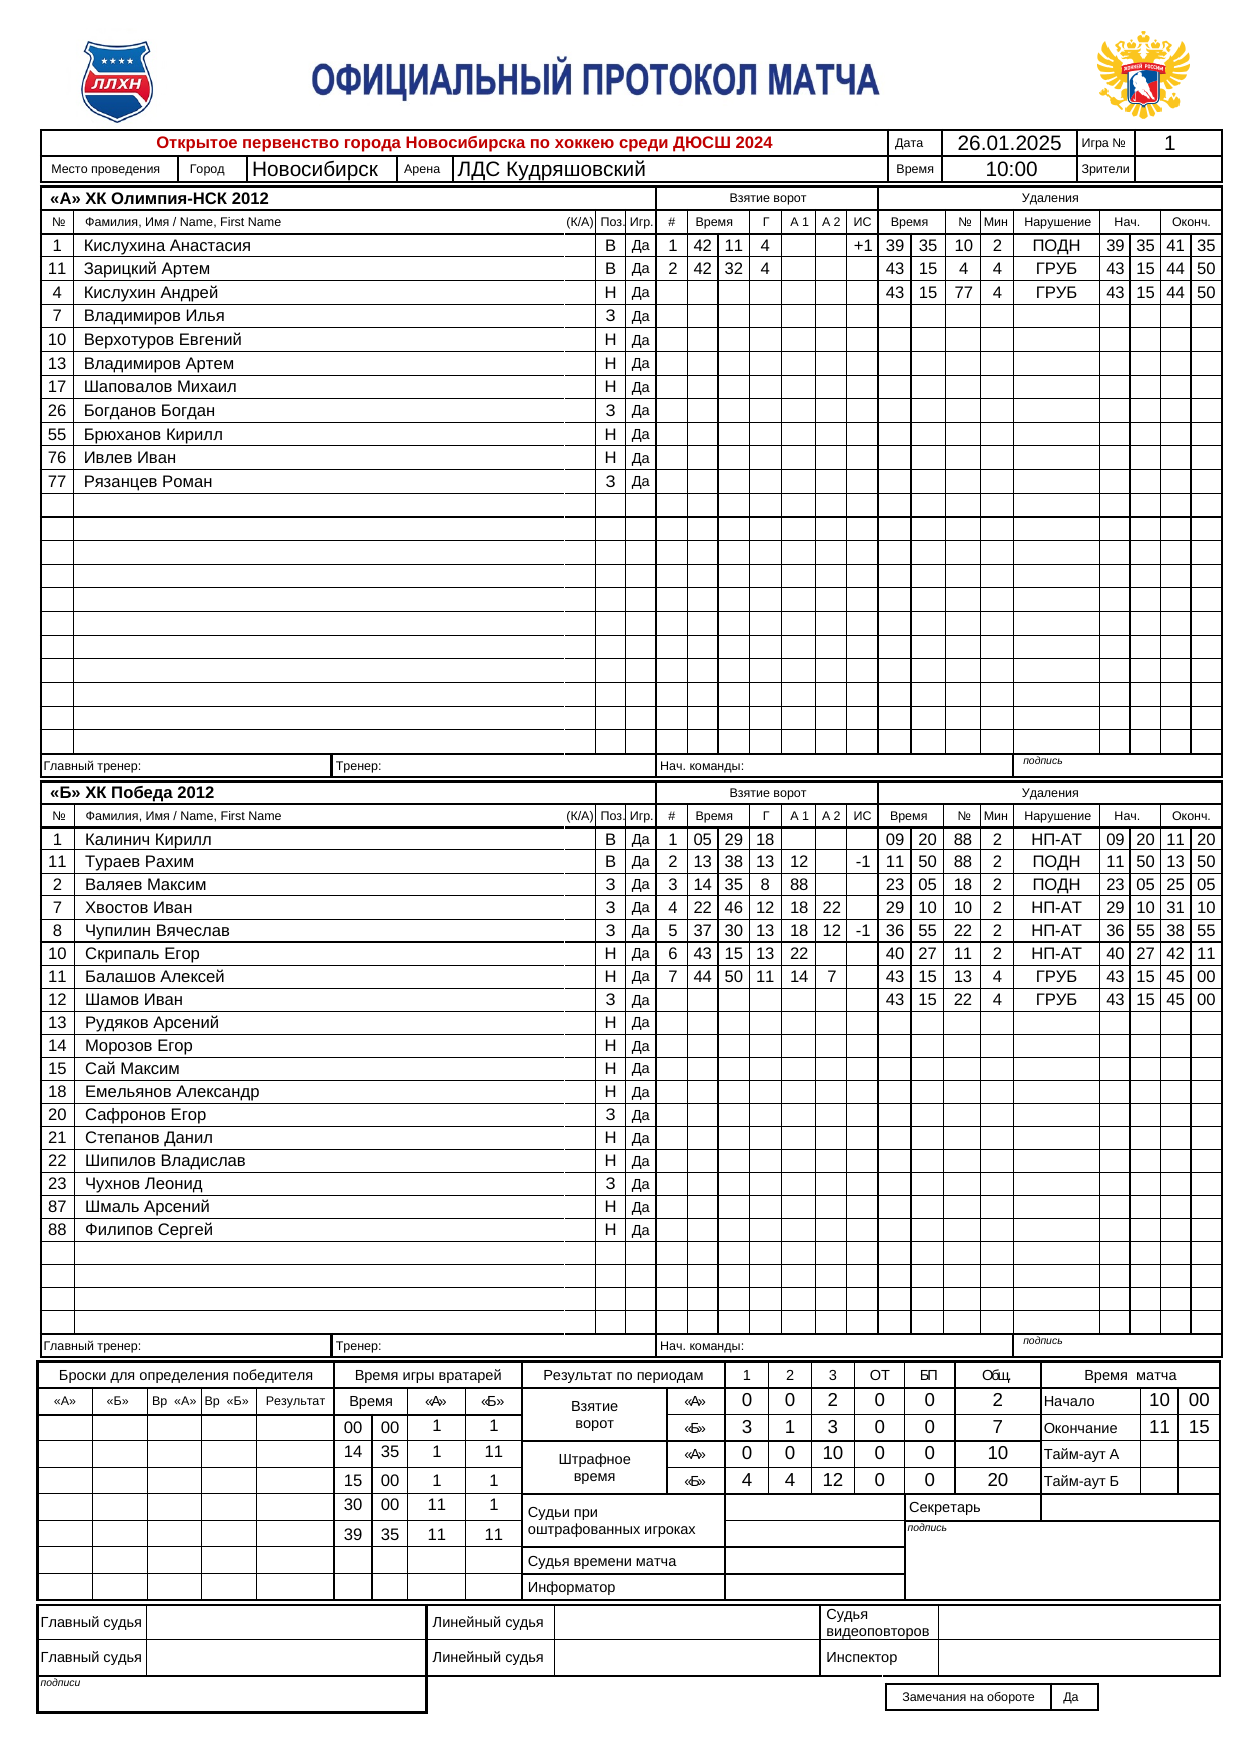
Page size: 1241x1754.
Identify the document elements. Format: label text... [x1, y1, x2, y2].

table_cell Степанов Данил [75, 1127, 564, 1149]
table_cell [944, 1242, 980, 1264]
table_cell 35 [373, 1441, 407, 1467]
table_cell [719, 1196, 749, 1218]
table_cell [1131, 659, 1160, 682]
table_cell № [42, 211, 73, 233]
table_cell 4 [42, 281, 73, 303]
table_cell [74, 518, 564, 540]
table_cell [912, 659, 945, 682]
table_cell [688, 588, 717, 611]
table_cell ПОДН [1014, 235, 1099, 256]
table_cell [782, 1311, 815, 1333]
table_cell 1 [769, 1415, 811, 1440]
table_cell Калинич Кирилл [75, 829, 564, 849]
table_cell [782, 707, 815, 729]
table_cell [42, 565, 73, 587]
table_cell [879, 1288, 910, 1310]
table_cell [657, 1081, 687, 1103]
table_cell Поз. [596, 805, 625, 826]
picture [5, 28, 1197, 129]
table_cell 15 [335, 1468, 371, 1493]
table_cell [816, 423, 846, 445]
table_cell 37 [688, 920, 717, 941]
table_cell [847, 399, 877, 422]
table_cell 8 [750, 874, 781, 895]
table_cell [565, 1196, 595, 1218]
table_cell 0 [855, 1442, 904, 1467]
table_cell [1161, 1081, 1190, 1103]
table_cell 2 [981, 829, 1013, 849]
table_cell [1161, 399, 1190, 422]
table_cell З [596, 1173, 625, 1195]
table_cell [626, 707, 655, 729]
table_cell [816, 1127, 846, 1149]
table_cell [879, 588, 910, 611]
table_cell [816, 565, 846, 587]
table_cell 22 [42, 1150, 74, 1172]
table_cell [750, 730, 781, 753]
table_cell Нач. [1100, 211, 1160, 233]
table_cell 36 [1100, 920, 1129, 941]
table_cell 2 [981, 943, 1013, 964]
table_cell [42, 1242, 74, 1264]
table_cell 11 [879, 850, 910, 872]
table_cell [1014, 305, 1099, 327]
table_cell Тураев Рахим [75, 850, 564, 872]
table_cell [816, 1104, 846, 1126]
table_cell Филипов Сергей [75, 1219, 564, 1241]
table_cell Г [750, 211, 781, 233]
table_cell [565, 281, 595, 303]
table_cell [782, 1150, 815, 1172]
table_cell ПОДН [1014, 850, 1099, 872]
table_cell [42, 707, 73, 729]
table_cell [257, 1441, 333, 1467]
table_cell «А» [39, 1389, 92, 1413]
table_cell [147, 1640, 425, 1675]
table_cell Г [750, 805, 781, 826]
table_cell [596, 541, 625, 564]
table_cell [1014, 683, 1099, 706]
table_cell 7 [956, 1415, 1040, 1440]
table_cell [879, 494, 910, 516]
table_cell В [596, 257, 625, 280]
table_cell [719, 989, 749, 1011]
table_cell [148, 1416, 201, 1440]
table_cell [912, 1196, 943, 1218]
table_cell Брюханов Кирилл [74, 423, 564, 445]
table_cell [565, 989, 595, 1011]
table_cell [596, 659, 625, 682]
table_cell [816, 850, 846, 872]
table_cell ЛДС Кудряшовский [454, 157, 887, 181]
table_cell [719, 494, 749, 516]
table_cell [719, 376, 749, 398]
table_cell Игр. [626, 805, 655, 826]
table_cell [1131, 1035, 1160, 1057]
table_cell # [657, 805, 687, 826]
table_cell 1 [408, 1468, 465, 1493]
table_cell Штрафное время [523, 1442, 666, 1493]
table_cell [1014, 1219, 1099, 1241]
table_cell [1131, 1242, 1160, 1264]
table_cell [847, 281, 877, 303]
table_cell 43 [1100, 281, 1129, 303]
table_cell [565, 1058, 595, 1079]
table_cell 12 [816, 920, 846, 941]
table_cell [912, 1173, 943, 1195]
table_cell [879, 446, 910, 469]
table_cell Нарушение [1014, 211, 1099, 233]
table_cell [782, 565, 815, 587]
table_cell [75, 1242, 564, 1264]
table_cell [750, 518, 781, 540]
table_cell [782, 1196, 815, 1218]
table_cell [816, 989, 846, 1011]
table_cell 1 [466, 1416, 521, 1440]
table_cell 15 [1179, 1415, 1219, 1440]
table_cell 11 [42, 257, 73, 280]
table_cell [981, 470, 1013, 493]
table_cell Время [879, 805, 943, 826]
table_cell [726, 1548, 904, 1573]
table_cell [657, 423, 687, 445]
table_cell [981, 328, 1013, 351]
table_cell 50 [912, 850, 943, 872]
table_cell [565, 1035, 595, 1057]
table_cell [1100, 1311, 1129, 1333]
table_cell 11 [42, 966, 74, 987]
table_cell [688, 1150, 717, 1172]
table_cell [202, 1494, 256, 1520]
table_cell [912, 1288, 943, 1310]
table_cell Вр «Б» [202, 1389, 256, 1413]
table_cell [74, 730, 564, 753]
table_header Дата [889, 131, 941, 155]
table_cell [1161, 541, 1190, 564]
table_cell 43 [879, 989, 910, 1011]
table_cell [912, 683, 945, 706]
table_cell 2 [981, 874, 1013, 895]
table_cell Главный судья [39, 1640, 146, 1675]
table_cell [657, 376, 687, 398]
table_cell [657, 541, 687, 564]
table_cell Н [596, 1058, 625, 1079]
table_cell [750, 1265, 781, 1287]
table_cell [946, 541, 980, 564]
table_cell Да [626, 1081, 655, 1103]
table_cell [750, 328, 781, 351]
table_cell [981, 565, 1013, 587]
table_cell [847, 565, 877, 587]
table_cell 88 [944, 850, 980, 872]
table_cell Главный тренер: [42, 1335, 330, 1356]
table_cell Да [626, 1127, 655, 1149]
table_cell Шаповалов Михаил [74, 376, 564, 398]
table_cell [981, 1242, 1013, 1264]
table_cell [1192, 1173, 1221, 1195]
table_cell [1192, 541, 1221, 564]
table_cell 05 [912, 874, 943, 895]
table_cell [1014, 541, 1099, 564]
table_cell В [596, 850, 625, 872]
table_cell [1014, 1081, 1099, 1103]
table_cell [1131, 494, 1160, 516]
table_cell Сафронов Егор [75, 1104, 564, 1126]
table_cell [847, 588, 877, 611]
table_cell 27 [1131, 943, 1160, 964]
table_cell [847, 352, 877, 374]
table_cell Мин [981, 805, 1013, 826]
table_cell [626, 1311, 655, 1333]
table_cell 11 [750, 966, 781, 987]
table_cell 11 [408, 1494, 465, 1520]
table_cell ИС [847, 211, 877, 233]
table_cell [981, 541, 1013, 564]
table_cell [596, 565, 625, 587]
table_cell [719, 1242, 749, 1264]
table_cell 15 [912, 257, 945, 280]
table_cell [750, 588, 781, 611]
table_cell [750, 612, 781, 634]
table_cell 11 [466, 1441, 521, 1467]
table_cell [847, 989, 877, 1011]
table_cell [565, 588, 595, 611]
table_cell Линейный судья [428, 1606, 554, 1639]
table_cell 21 [42, 1127, 74, 1149]
table_cell [847, 518, 877, 540]
table_cell [42, 730, 73, 753]
table_cell [750, 1288, 781, 1310]
table_cell 11 [466, 1547, 521, 1573]
table_cell [912, 376, 945, 398]
table_cell 18 [42, 1081, 74, 1103]
table_cell [782, 518, 815, 540]
table_cell [1131, 683, 1160, 706]
table_cell [657, 328, 687, 351]
table_cell 0 [905, 1415, 954, 1440]
table_cell [981, 1058, 1013, 1079]
table_cell 20 [912, 829, 943, 849]
table_cell 22 [944, 920, 980, 941]
table_cell [1136, 157, 1221, 181]
table_cell [782, 541, 815, 564]
table_cell Зарицкий Артем [74, 257, 564, 280]
table_cell [946, 636, 980, 658]
table_cell [912, 565, 945, 587]
table_cell 39 [879, 235, 910, 256]
table_cell [912, 423, 945, 445]
table_cell [1161, 636, 1190, 658]
table_cell [1192, 588, 1221, 611]
table_cell [1100, 1219, 1129, 1241]
table_cell Судья времени матча [523, 1548, 724, 1573]
table_cell [719, 1150, 749, 1172]
table_cell 0 [769, 1389, 811, 1413]
table_header Время матча [1042, 1363, 1219, 1387]
table_cell [42, 1265, 74, 1287]
table_cell [847, 1035, 877, 1057]
table_cell НП-АТ [1014, 920, 1099, 941]
table_cell [1131, 588, 1160, 611]
table_cell Рязанцев Роман [74, 470, 564, 493]
table_cell [879, 352, 910, 374]
table_cell [1100, 1104, 1129, 1126]
table_cell Да [626, 305, 655, 327]
table_cell [847, 1127, 877, 1149]
table_cell [1014, 1311, 1099, 1333]
table_cell 1 [42, 235, 73, 256]
table_cell [981, 446, 1013, 469]
table_cell 10 [42, 943, 74, 964]
table_cell [1042, 1495, 1219, 1520]
table_cell [750, 494, 781, 516]
table_header Да [1052, 1685, 1097, 1709]
table_cell Скрипаль Егор [75, 943, 564, 964]
table_cell [1141, 1441, 1177, 1467]
table_cell [1014, 446, 1099, 469]
table_cell 00 [373, 1547, 407, 1573]
table_cell [688, 1242, 717, 1264]
table_cell [719, 1311, 749, 1333]
table_cell [657, 612, 687, 634]
table_cell [847, 1311, 877, 1333]
table_cell 55 [1131, 920, 1160, 941]
table_cell [1014, 1173, 1099, 1195]
table_cell 15 [912, 989, 943, 1011]
table_cell [688, 281, 717, 303]
table_cell 1 [408, 1441, 465, 1467]
table_cell [1141, 1468, 1177, 1493]
table_cell [847, 683, 877, 706]
table_cell Игр. [626, 211, 655, 233]
table_cell З [596, 896, 625, 918]
table_cell 2 [981, 920, 1013, 941]
table_cell [688, 328, 717, 351]
table_cell ГРУБ [1014, 966, 1099, 987]
table_cell [42, 612, 73, 634]
table_cell 10:00 [943, 157, 1076, 181]
table_cell [879, 1173, 910, 1195]
table_cell [1131, 1288, 1160, 1310]
table_cell [912, 1219, 943, 1241]
table_cell 43 [879, 281, 910, 303]
table_cell [565, 1311, 595, 1333]
table_cell [1131, 399, 1160, 422]
table_cell [816, 541, 846, 564]
table_cell [847, 328, 877, 351]
table_cell [688, 659, 717, 682]
table_cell [750, 989, 781, 1011]
table_cell [565, 423, 595, 445]
table_cell [719, 1219, 749, 1241]
table_cell [981, 1265, 1013, 1287]
table_cell [782, 376, 815, 398]
table_cell Чупилин Вячеслав [75, 920, 564, 941]
table_cell [847, 659, 877, 682]
table_cell [565, 1173, 595, 1195]
table_cell 10 [1192, 896, 1221, 918]
table_cell [782, 1127, 815, 1149]
table_cell 12 [42, 989, 74, 1011]
table_cell 1 [657, 829, 687, 849]
table_cell [981, 1219, 1013, 1241]
table_cell 15 [912, 281, 945, 303]
table_cell [719, 352, 749, 374]
table_cell [879, 1012, 910, 1033]
table_cell [657, 1242, 687, 1264]
table_cell [1131, 328, 1160, 351]
table_cell НП-АТ [1014, 896, 1099, 918]
table_cell 35 [373, 1521, 407, 1546]
table_cell [847, 636, 877, 658]
table_cell [946, 565, 980, 587]
table_cell ПОДН [1014, 874, 1099, 895]
table_cell [719, 305, 749, 327]
table_cell [981, 423, 1013, 445]
table_cell [816, 1058, 846, 1079]
table_cell [1131, 1150, 1160, 1172]
table_cell 38 [1161, 920, 1190, 941]
table_cell [816, 829, 846, 849]
table_cell [565, 896, 595, 918]
table_cell [944, 1196, 980, 1218]
table_cell [750, 1012, 781, 1033]
table_cell [1131, 1012, 1160, 1033]
table_cell [782, 636, 815, 658]
table_cell [782, 1173, 815, 1195]
table_cell [688, 1173, 717, 1195]
table_cell [750, 1219, 781, 1241]
table_cell [847, 1150, 877, 1172]
table_cell 29 [719, 829, 749, 849]
table_cell [981, 1127, 1013, 1149]
table_cell Секретарь [906, 1495, 1040, 1520]
table_cell [750, 1196, 781, 1218]
table_cell [816, 1242, 846, 1264]
table_cell [1161, 1058, 1190, 1079]
table_cell 11 [408, 1521, 465, 1546]
table_cell 15 [42, 1058, 74, 1079]
table_cell 13 [688, 850, 717, 872]
table_cell № [944, 805, 980, 826]
table_cell 2 [42, 874, 74, 895]
table_cell [847, 423, 877, 445]
table_cell [1014, 1242, 1099, 1264]
table_cell [1100, 1196, 1129, 1218]
table_cell [74, 588, 564, 611]
table_cell [1192, 1288, 1221, 1310]
table_cell Валяев Максим [75, 874, 564, 895]
table_cell 11 [408, 1547, 465, 1573]
table_cell Да [626, 399, 655, 422]
table_cell 3 [812, 1415, 854, 1440]
table_cell В [596, 829, 625, 849]
table_cell [75, 1311, 564, 1333]
table_cell 43 [1100, 966, 1129, 987]
table_cell [42, 1288, 74, 1310]
table_cell [1192, 659, 1221, 682]
table_cell [1161, 1012, 1190, 1033]
table_cell [1192, 1196, 1221, 1218]
table_cell Н [596, 1081, 625, 1103]
table_header Результат по периодам [523, 1363, 724, 1387]
table_cell (К/А) [565, 211, 595, 233]
table_cell [1192, 565, 1221, 587]
table_cell [688, 541, 717, 564]
table_cell [1014, 1288, 1099, 1310]
table_cell [626, 1242, 655, 1264]
table_cell [946, 730, 980, 753]
table_cell [946, 707, 980, 729]
table_cell [946, 376, 980, 398]
table_cell [596, 636, 625, 658]
table_cell 2 [981, 850, 1013, 872]
table_cell [719, 588, 749, 611]
table_cell [879, 541, 910, 564]
table_cell № [946, 211, 980, 233]
table_cell [1192, 730, 1221, 753]
table_cell [565, 636, 595, 658]
table_cell 05 [688, 829, 717, 849]
table_cell [782, 989, 815, 1011]
table_header 3 [812, 1363, 854, 1387]
table_cell [879, 470, 910, 493]
table_cell [657, 636, 687, 658]
table_cell [847, 730, 877, 753]
table_cell [626, 730, 655, 753]
table_cell 00 [373, 1494, 407, 1520]
table_cell [565, 1219, 595, 1241]
table_cell 10 [1141, 1389, 1177, 1413]
table_cell 15 [912, 966, 943, 987]
table_cell [688, 1035, 717, 1057]
table_cell [565, 446, 595, 469]
table_cell [1131, 470, 1160, 493]
table_cell 30 [335, 1494, 371, 1520]
table_cell 42 [688, 257, 717, 280]
table_cell [719, 1035, 749, 1057]
table_cell [912, 588, 945, 611]
table_cell 39 [1100, 235, 1129, 256]
table_cell [565, 829, 595, 849]
table_cell Тайм-аут А [1042, 1441, 1140, 1467]
table_cell [912, 518, 945, 540]
table_cell [946, 683, 980, 706]
table_cell [93, 1494, 147, 1520]
table_cell [946, 612, 980, 634]
table_cell Фамилия, Имя / Name, First Name [75, 805, 565, 826]
table_cell [1161, 1104, 1190, 1126]
table_cell [1192, 305, 1221, 327]
table_cell [847, 1265, 877, 1287]
table_cell [782, 1058, 815, 1079]
table_cell [816, 446, 846, 469]
table_cell 05 [1192, 874, 1221, 895]
table_cell [946, 399, 980, 422]
table_cell [782, 423, 815, 445]
table_header Открытое первенство города Новосибирска по хоккею среди ДЮСШ 2024 [42, 131, 887, 155]
table_cell 0 [855, 1389, 904, 1413]
table_cell [1192, 636, 1221, 658]
table_cell [42, 683, 73, 706]
table_cell З [596, 874, 625, 895]
table_cell 12 [750, 896, 781, 918]
table_cell Чухнов Леонид [75, 1173, 564, 1195]
table_header Броски для определения победителя [39, 1363, 333, 1387]
table_cell 50 [1192, 850, 1221, 872]
table_cell [912, 1242, 943, 1264]
table_cell [1100, 565, 1129, 587]
table_cell 43 [879, 966, 910, 987]
table_cell [1014, 518, 1099, 540]
table_cell [879, 1035, 910, 1057]
table_cell Да [626, 1150, 655, 1172]
table_cell [1014, 423, 1099, 445]
table_cell [1131, 1081, 1160, 1103]
table_cell [657, 1035, 687, 1057]
table_cell [42, 588, 73, 611]
table_cell [1161, 588, 1190, 611]
table_cell [1131, 636, 1160, 658]
table_cell 13 [1161, 850, 1190, 872]
table_cell 00 [335, 1416, 371, 1440]
table_cell [782, 1035, 815, 1057]
table_cell Н [596, 423, 625, 445]
table_cell [1161, 518, 1190, 540]
table_cell [428, 1677, 882, 1711]
table_cell 2 [657, 257, 687, 280]
table_cell [981, 1035, 1013, 1057]
table_cell 17 [42, 376, 73, 398]
table_cell Да [626, 352, 655, 374]
table_cell 1 [42, 829, 74, 849]
table_cell Да [626, 1173, 655, 1195]
table_cell [944, 1173, 980, 1195]
table_cell [1100, 399, 1129, 422]
table_cell 10 [956, 1442, 1040, 1467]
table_cell Да [626, 1035, 655, 1057]
table_cell [1100, 636, 1129, 658]
table_cell [202, 1547, 256, 1573]
table_cell [1014, 470, 1099, 493]
table_cell [688, 1196, 717, 1218]
table_cell [719, 281, 749, 303]
table_cell [42, 1311, 74, 1333]
table_cell [688, 1288, 717, 1310]
table_cell [626, 1288, 655, 1310]
table_cell [750, 1058, 781, 1079]
table_cell [879, 1311, 910, 1333]
table_cell [879, 636, 910, 658]
table_cell [148, 1441, 201, 1467]
table_cell [1192, 328, 1221, 351]
table_cell [1131, 1196, 1160, 1218]
table_cell 76 [42, 446, 73, 469]
table_cell 7 [42, 896, 74, 918]
table_cell Поз. [596, 211, 625, 233]
table_cell [565, 1104, 595, 1126]
table_cell [816, 235, 846, 256]
table_cell [1161, 1265, 1190, 1287]
table_cell Оконч. [1161, 211, 1221, 233]
table_cell [944, 1012, 980, 1033]
table_cell [750, 636, 781, 658]
table_cell 22 [944, 989, 980, 1011]
table_cell [565, 399, 595, 422]
table_cell [912, 470, 945, 493]
table_cell 2 [981, 896, 1013, 918]
table_cell 50 [1192, 257, 1221, 280]
table_cell [816, 470, 846, 493]
table_cell [1161, 494, 1190, 516]
table_cell Линейный судья [428, 1640, 554, 1675]
table_cell 15 [1131, 989, 1160, 1011]
table_cell [1100, 683, 1129, 706]
table_cell [816, 943, 846, 964]
table_cell 43 [1100, 989, 1129, 1011]
table_cell Сай Максим [75, 1058, 564, 1079]
table_cell [946, 446, 980, 469]
table_cell [596, 707, 625, 729]
table_cell [42, 494, 73, 516]
table_cell (К/А) [565, 805, 595, 826]
table_cell [1192, 1150, 1221, 1172]
table_cell [1100, 1012, 1129, 1033]
table_cell [657, 1311, 687, 1333]
table_cell 27 [912, 943, 943, 964]
table_cell [1131, 305, 1160, 327]
table_cell [148, 1521, 201, 1546]
table_cell Кислухина Анастасия [74, 235, 564, 256]
table_cell [981, 1104, 1013, 1126]
table_cell [202, 1468, 256, 1493]
table_cell Начало [1042, 1389, 1140, 1413]
table_cell Да [626, 874, 655, 895]
table_cell [657, 1104, 687, 1126]
table_cell [719, 446, 749, 469]
table_cell [1100, 730, 1129, 753]
table_cell [782, 1104, 815, 1126]
table_cell [847, 707, 877, 729]
table_cell [816, 352, 846, 374]
table_cell [912, 1104, 943, 1126]
table_cell [944, 1081, 980, 1103]
table_cell [657, 1012, 687, 1033]
table_cell 15 [1131, 966, 1160, 987]
table_cell [1131, 707, 1160, 729]
table_cell Главный тренер: [42, 755, 330, 776]
table_cell [879, 1219, 910, 1241]
table_cell [1161, 305, 1190, 327]
table_cell Время [688, 805, 749, 826]
table_cell [912, 1058, 943, 1079]
table_cell [912, 1265, 943, 1287]
table_cell НП-АТ [1014, 829, 1099, 849]
table_cell 40 [1100, 943, 1129, 964]
table_cell 44 [688, 966, 717, 987]
table_cell [565, 730, 595, 753]
table_cell подпись [1014, 1335, 1221, 1356]
table_cell [816, 874, 846, 895]
table_cell 5 [657, 920, 687, 941]
table_cell [596, 494, 625, 516]
table_cell [626, 518, 655, 540]
table_cell [148, 1468, 201, 1493]
table_cell [148, 1574, 201, 1599]
table_cell 50 [719, 966, 749, 987]
table_cell [981, 659, 1013, 682]
table_cell [657, 683, 687, 706]
table_cell [719, 328, 749, 351]
table_header Взятие ворот [657, 188, 877, 209]
table_cell «А» [668, 1389, 724, 1413]
table_cell [879, 612, 910, 634]
table_cell 87 [42, 1196, 74, 1218]
table_cell +1 [847, 235, 877, 256]
table_cell 15 [719, 943, 749, 964]
table_cell № [42, 805, 74, 826]
table_cell [782, 612, 815, 634]
table_cell 0 [855, 1415, 904, 1440]
table_cell 09 [1100, 829, 1129, 849]
table_cell Н [596, 943, 625, 964]
table_cell А 2 [816, 211, 846, 233]
table_cell [1014, 376, 1099, 398]
table_cell [1161, 376, 1190, 398]
table_cell [981, 376, 1013, 398]
table_cell 88 [944, 829, 980, 849]
table_cell 77 [946, 281, 980, 303]
table_cell [657, 707, 687, 729]
table_cell [626, 683, 655, 706]
table_cell 43 [688, 943, 717, 964]
table_cell [879, 1242, 910, 1264]
table_cell [944, 1104, 980, 1126]
table_cell [816, 1311, 846, 1333]
table_cell 38 [719, 850, 749, 872]
table_cell Да [626, 328, 655, 351]
table_cell [719, 1173, 749, 1195]
table_cell [750, 1173, 781, 1195]
table_cell 42 [1161, 943, 1190, 964]
table_cell [719, 1265, 749, 1287]
table_cell 11 [1161, 829, 1190, 849]
table_cell [981, 636, 1013, 658]
table_cell [202, 1521, 256, 1546]
table_cell [847, 1173, 877, 1195]
table_cell [719, 612, 749, 634]
table_cell [657, 1150, 687, 1172]
table_cell [688, 470, 717, 493]
table_cell [42, 518, 73, 540]
table_cell 10 [912, 896, 943, 918]
table_cell [75, 1265, 564, 1287]
table_cell [782, 1012, 815, 1033]
table_cell [1131, 518, 1160, 540]
table_cell [847, 257, 877, 280]
table_cell [1100, 1081, 1129, 1103]
table_cell ГРУБ [1014, 281, 1099, 303]
table_cell Да [626, 966, 655, 987]
table_cell 32 [719, 257, 749, 280]
table_cell [1014, 1265, 1099, 1287]
table_cell [879, 659, 910, 682]
table_cell [719, 423, 749, 445]
table_cell 3 [726, 1415, 768, 1440]
table_cell [879, 376, 910, 398]
table_cell [688, 1311, 717, 1333]
table_cell З [596, 470, 625, 493]
table_cell [750, 281, 781, 303]
table_cell [688, 446, 717, 469]
table_cell «Б» [93, 1389, 147, 1413]
table_cell Информатор [523, 1575, 724, 1599]
table_cell 42 [688, 235, 717, 256]
table_cell Да [626, 920, 655, 941]
table_cell [816, 1150, 846, 1172]
table_cell 10 [946, 235, 980, 256]
table_cell 13 [750, 920, 781, 941]
table_cell [816, 328, 846, 351]
table_cell [1100, 352, 1129, 374]
table_cell [657, 518, 687, 540]
table_cell 36 [879, 920, 910, 941]
table_cell [719, 470, 749, 493]
table_cell Да [626, 470, 655, 493]
table_cell [657, 1288, 687, 1310]
table_cell Судья видеоповторов [821, 1606, 938, 1639]
table_cell [93, 1468, 147, 1493]
table_cell 50 [1131, 850, 1160, 872]
table_cell [1131, 1173, 1160, 1195]
table_cell 45 [335, 1547, 371, 1573]
table_cell 14 [42, 1035, 74, 1057]
table_cell [565, 518, 595, 540]
table_cell [688, 1012, 717, 1033]
table_cell [688, 352, 717, 374]
table_cell [981, 1150, 1013, 1172]
table_cell 2 [657, 850, 687, 872]
table_cell «Б » [466, 1389, 521, 1413]
table_cell [1161, 470, 1190, 493]
table_cell Окончание [1042, 1415, 1140, 1440]
table_cell Да [626, 989, 655, 1011]
table_cell 41 [1161, 235, 1190, 256]
table_header Общ. [956, 1363, 1040, 1387]
table_cell [1100, 305, 1129, 327]
table_cell [939, 1640, 1219, 1675]
table_cell [1179, 1468, 1219, 1493]
table_cell [1100, 1288, 1129, 1310]
table_cell 14 [782, 966, 815, 987]
table_cell [879, 305, 910, 327]
table_cell [565, 470, 595, 493]
table_cell [879, 565, 910, 587]
table_cell 29 [879, 896, 910, 918]
table_cell [981, 1081, 1013, 1103]
table_cell [750, 1104, 781, 1126]
table_cell [1161, 1311, 1190, 1333]
table_cell 18 [782, 896, 815, 918]
table_cell [981, 305, 1013, 327]
table_cell [1100, 707, 1129, 729]
table_cell 11 [1192, 943, 1221, 964]
table_cell [1014, 588, 1099, 611]
table_cell [750, 1311, 781, 1333]
table_cell [981, 730, 1013, 753]
table_cell [1014, 565, 1099, 587]
table_cell Время [335, 1389, 407, 1413]
table_cell [1131, 1104, 1160, 1126]
table_cell [912, 446, 945, 469]
table_cell [1192, 494, 1221, 516]
table_header «Б» ХК Победа 2012 [42, 783, 655, 803]
table_cell [847, 541, 877, 564]
table_cell [657, 1196, 687, 1218]
table_cell [1161, 730, 1190, 753]
table_cell [946, 659, 980, 682]
table_cell [1014, 659, 1099, 682]
table_cell [816, 518, 846, 540]
table_cell [782, 659, 815, 682]
table_cell [1161, 1242, 1190, 1264]
table_cell Шипилов Владислав [75, 1150, 564, 1172]
table_cell Да [626, 257, 655, 280]
table_cell Да [626, 943, 655, 964]
table_cell [782, 328, 815, 351]
table_cell [688, 423, 717, 445]
table_cell [657, 352, 687, 374]
table_cell [596, 730, 625, 753]
table_header Игра № [1078, 131, 1134, 155]
table_cell [1014, 612, 1099, 634]
table_cell [816, 257, 846, 280]
table_cell [688, 518, 717, 540]
table_cell 4 [769, 1468, 811, 1493]
table_cell [657, 1127, 687, 1149]
table_cell [944, 1265, 980, 1287]
table_cell [816, 707, 846, 729]
table_cell [847, 470, 877, 493]
table_cell [596, 1242, 625, 1264]
table_cell [565, 352, 595, 374]
table_cell В [596, 235, 625, 256]
table_cell Верхотуров Евгений [74, 328, 564, 351]
table_cell [565, 1081, 595, 1103]
table_cell [719, 1127, 749, 1149]
table_cell [1100, 470, 1129, 493]
table_cell 55 [1192, 920, 1221, 941]
table_cell 88 [42, 1219, 74, 1241]
table_cell Фамилия, Имя / Name, First Name [74, 211, 565, 233]
table_cell [1192, 1242, 1221, 1264]
table_cell [688, 565, 717, 587]
table_cell [879, 1081, 910, 1103]
table_cell [1192, 1219, 1221, 1241]
table_cell [74, 636, 564, 658]
table_cell [1100, 518, 1129, 540]
table_cell [719, 1288, 749, 1310]
table_cell [946, 423, 980, 445]
table_cell [1161, 612, 1190, 634]
table_cell Н [596, 446, 625, 469]
table_cell [39, 1494, 92, 1520]
table_cell 0 [905, 1468, 954, 1493]
table_cell [1192, 446, 1221, 469]
table_cell Время [889, 157, 941, 181]
table_cell [912, 707, 945, 729]
table_cell [847, 1196, 877, 1218]
table_cell Н [596, 328, 625, 351]
table_header БП [905, 1363, 954, 1387]
table_cell [879, 423, 910, 445]
table_cell [74, 659, 564, 682]
table_cell Место проведения [42, 157, 177, 181]
table_cell 13 [42, 1012, 74, 1033]
table_cell [879, 328, 910, 351]
table_cell Рудяков Арсений [75, 1012, 564, 1033]
table_cell [816, 1012, 846, 1033]
table_cell [981, 399, 1013, 422]
table_cell [688, 683, 717, 706]
table_header Замечания на обороте [887, 1685, 1050, 1709]
table_cell [912, 305, 945, 327]
table_cell 20 [42, 1104, 74, 1126]
table_cell 77 [42, 470, 73, 493]
table_cell 31 [1161, 896, 1190, 918]
table_cell [816, 588, 846, 611]
table_cell [719, 565, 749, 587]
table_cell «А» [408, 1389, 465, 1413]
table_cell Вр «А» [148, 1389, 201, 1413]
table_cell [946, 470, 980, 493]
table_cell 2 [812, 1389, 854, 1413]
table_cell [879, 707, 910, 729]
table_cell [750, 565, 781, 587]
table_cell [148, 1494, 201, 1520]
table_cell [657, 399, 687, 422]
table_cell Арена [398, 157, 452, 181]
table_cell [782, 1219, 815, 1241]
table_cell 1 [657, 235, 687, 256]
table_cell [626, 565, 655, 587]
table_cell [1014, 352, 1099, 374]
table_cell Время [879, 211, 945, 233]
table_cell [912, 328, 945, 351]
table_cell З [596, 399, 625, 422]
table_cell Нач. [1100, 805, 1160, 826]
table_cell Да [626, 281, 655, 303]
table_cell [657, 730, 687, 753]
table_cell [912, 1311, 943, 1333]
table_cell [1014, 1012, 1099, 1033]
table_cell [565, 376, 595, 398]
table_cell [944, 1311, 980, 1333]
table_cell 11 [1141, 1415, 1177, 1440]
table_cell [816, 683, 846, 706]
table_cell [626, 494, 655, 516]
table_cell Богданов Богдан [74, 399, 564, 422]
table_cell [42, 636, 73, 658]
table_cell [750, 352, 781, 374]
table_cell [596, 1265, 625, 1287]
table_cell Тренер: [333, 755, 655, 776]
table_cell [912, 541, 945, 564]
table_cell [782, 305, 815, 327]
table_header 1 [726, 1363, 768, 1387]
table_cell [750, 423, 781, 445]
table_cell 4 [657, 896, 687, 918]
table_cell 26 [42, 399, 73, 422]
table_cell [816, 305, 846, 327]
table_cell [657, 588, 687, 611]
table_cell [1100, 1150, 1129, 1172]
table_cell [93, 1441, 147, 1467]
table_cell [782, 494, 815, 516]
table_cell 15 [1131, 257, 1160, 280]
table_cell 4 [750, 257, 781, 280]
table_cell [93, 1574, 147, 1599]
table_cell [946, 518, 980, 540]
table_cell [750, 1035, 781, 1057]
table_cell [565, 1012, 595, 1033]
table_cell [1192, 683, 1221, 706]
table_header Удаления [879, 188, 1221, 209]
table_cell 00 [373, 1468, 407, 1493]
table_cell [42, 659, 73, 682]
table_cell 22 [782, 943, 815, 964]
table_cell 0 [769, 1442, 811, 1467]
table_cell Емельянов Александр [75, 1081, 564, 1103]
table_cell Новосибирск [248, 157, 396, 181]
table_cell [39, 1521, 92, 1546]
table_cell [74, 494, 564, 516]
table_cell [1131, 352, 1160, 374]
table_cell 29 [1100, 896, 1129, 918]
table_cell [816, 281, 846, 303]
table_cell [782, 730, 815, 753]
table_cell [688, 1265, 717, 1287]
table_cell [1014, 328, 1099, 351]
table_cell [1161, 1150, 1190, 1172]
table_cell [981, 612, 1013, 634]
table_cell [1100, 446, 1129, 469]
table_cell [596, 683, 625, 706]
table_cell 0 [905, 1442, 954, 1467]
table_cell [981, 1196, 1013, 1218]
table_cell [688, 636, 717, 658]
table_cell [750, 707, 781, 729]
table_cell [879, 1058, 910, 1079]
table_cell [657, 565, 687, 587]
table_cell [1100, 423, 1129, 445]
table_cell [1161, 683, 1190, 706]
table_cell 00 [373, 1416, 407, 1440]
table_cell Ивлев Иван [74, 446, 564, 469]
table_cell подписи [39, 1677, 425, 1711]
table_cell 8 [42, 920, 74, 941]
table_cell [596, 588, 625, 611]
table_cell -1 [847, 920, 877, 941]
table_cell ГРУБ [1014, 257, 1099, 280]
table_cell [1014, 1058, 1099, 1079]
table_cell [93, 1521, 147, 1546]
table_cell [816, 1265, 846, 1287]
table_cell ИС [847, 805, 877, 826]
table_cell [719, 659, 749, 682]
table_cell 20 [1192, 829, 1221, 849]
table_cell 11 [1100, 850, 1129, 872]
table_cell 11 [42, 850, 74, 872]
table_cell 10 [944, 896, 980, 918]
table_cell [879, 399, 910, 422]
table_cell [912, 1035, 943, 1057]
table_cell [1014, 1104, 1099, 1126]
table_cell [946, 352, 980, 374]
table_cell [879, 1127, 910, 1149]
table_cell [912, 399, 945, 422]
table_cell [1131, 1311, 1160, 1333]
table_cell [657, 1265, 687, 1287]
table_cell [847, 943, 877, 964]
table_cell [719, 518, 749, 540]
table_cell [816, 1219, 846, 1241]
table_cell ГРУБ [1014, 989, 1099, 1011]
table_cell Н [596, 1150, 625, 1172]
table_cell [657, 1058, 687, 1079]
table_cell [657, 659, 687, 682]
table_cell [1131, 1127, 1160, 1149]
table_cell [1131, 565, 1160, 587]
table_cell [1100, 376, 1129, 398]
table_cell [816, 1196, 846, 1218]
table_cell -1 [847, 850, 877, 872]
table_cell [565, 1265, 595, 1287]
table_cell [565, 683, 595, 706]
table_cell [847, 1104, 877, 1126]
table_cell [1161, 565, 1190, 587]
table_cell [782, 683, 815, 706]
table_cell Владимиров Артем [74, 352, 564, 374]
table_cell [939, 1606, 1219, 1639]
table_header «А» ХК Олимпия-НСК 2012 [42, 188, 655, 209]
table_cell Оконч. [1161, 805, 1221, 826]
table_cell [1100, 659, 1129, 682]
table_cell [750, 305, 781, 327]
table_cell 20 [1131, 829, 1160, 849]
table_cell А 1 [782, 805, 815, 826]
table_cell [657, 494, 687, 516]
table_cell [565, 1242, 595, 1264]
table_cell [946, 305, 980, 327]
table_cell [1161, 1196, 1190, 1218]
table_cell [719, 1081, 749, 1103]
table_cell [1100, 1173, 1129, 1195]
table_cell З [596, 920, 625, 941]
table_cell [1014, 399, 1099, 422]
table_cell 0 [726, 1389, 768, 1413]
table_cell Результат [257, 1389, 333, 1413]
table_cell [688, 399, 717, 422]
table_cell Нач. команды: [657, 755, 1012, 776]
table_cell [847, 612, 877, 634]
table_cell [596, 1288, 625, 1310]
table_cell [1161, 352, 1190, 374]
table_cell [555, 1606, 819, 1639]
table_cell [1131, 446, 1160, 469]
table_cell Инспектор [821, 1640, 938, 1675]
table_cell [750, 376, 781, 398]
table_cell [912, 494, 945, 516]
table_cell [726, 1495, 904, 1520]
table_cell Н [596, 1219, 625, 1241]
table_cell [39, 1416, 92, 1440]
table_cell Н [596, 966, 625, 987]
table_cell 12 [812, 1468, 854, 1493]
table_cell [719, 399, 749, 422]
table_cell 25 [1161, 874, 1190, 895]
table_cell [565, 257, 595, 280]
table_cell 14 [688, 874, 717, 895]
table_cell З [596, 305, 625, 327]
table_cell [750, 1150, 781, 1172]
table_cell [719, 707, 749, 729]
table_cell [946, 328, 980, 351]
table_cell [981, 518, 1013, 540]
table_cell [688, 494, 717, 516]
table_cell [912, 352, 945, 374]
table_cell [565, 920, 595, 941]
table_cell [1131, 730, 1160, 753]
table_cell Зрители [1078, 157, 1134, 181]
table_cell [1192, 1035, 1221, 1057]
table_cell 0 [905, 1389, 954, 1413]
table_cell 10 [42, 328, 73, 351]
table_cell [565, 494, 595, 516]
table_cell 35 [912, 235, 945, 256]
table_cell [1100, 541, 1129, 564]
table_cell [1161, 659, 1190, 682]
table_cell 13 [42, 352, 73, 374]
table_cell 7 [816, 966, 846, 987]
table_cell [565, 305, 595, 327]
table_cell [879, 1196, 910, 1218]
table_cell [879, 1150, 910, 1172]
table_cell [1192, 1012, 1221, 1033]
table_cell 1 [466, 1468, 521, 1493]
table_cell [148, 1547, 201, 1573]
table_cell [626, 636, 655, 658]
table_cell 0 [726, 1442, 768, 1467]
table_cell [1100, 1242, 1129, 1264]
table_cell [816, 1035, 846, 1057]
table_cell «А» [668, 1442, 724, 1467]
table_cell [816, 376, 846, 398]
table_cell [257, 1547, 333, 1573]
table_cell [944, 1058, 980, 1079]
table_cell Город [179, 157, 246, 181]
table_cell [74, 612, 564, 634]
table_cell [1100, 1058, 1129, 1079]
table_cell 44 [1161, 257, 1190, 280]
table_cell Кислухин Андрей [74, 281, 564, 303]
table_cell [565, 707, 595, 729]
table_cell [944, 1035, 980, 1057]
table_cell [257, 1574, 333, 1599]
table_cell [565, 541, 595, 564]
table_cell А 2 [816, 805, 846, 826]
table_cell 23 [1100, 874, 1129, 895]
table_cell [750, 683, 781, 706]
table_cell [816, 612, 846, 634]
table_cell 09 [879, 829, 910, 849]
table_cell [688, 305, 717, 327]
table_cell [782, 588, 815, 611]
table_cell 50 [1192, 281, 1221, 303]
table_cell З [596, 989, 625, 1011]
table_cell [1099, 1682, 1220, 1711]
table_cell [719, 683, 749, 706]
table_cell [688, 1104, 717, 1126]
table_cell [408, 1574, 465, 1599]
table_cell 18 [944, 874, 980, 895]
table_cell [555, 1640, 819, 1675]
table_cell [1014, 636, 1099, 658]
table_cell [981, 1012, 1013, 1033]
table_cell [981, 683, 1013, 706]
table_cell [1100, 328, 1129, 351]
table_cell [879, 1104, 910, 1126]
table_cell [847, 446, 877, 469]
table_cell [981, 1288, 1013, 1310]
table_cell [1161, 1288, 1190, 1310]
table_cell [688, 707, 717, 729]
table_cell [1100, 494, 1129, 516]
table_cell Нач. команды: [657, 1335, 1012, 1356]
table_cell [750, 1242, 781, 1264]
table_cell [1100, 1265, 1129, 1287]
table_cell [147, 1606, 425, 1639]
table_cell подпись [1014, 755, 1221, 776]
table_cell [944, 1127, 980, 1149]
table_cell 11 [466, 1521, 521, 1546]
table_cell 18 [782, 920, 815, 941]
table_cell 7 [42, 305, 73, 327]
table_cell [912, 612, 945, 634]
table_cell [1014, 730, 1099, 753]
table_cell Да [626, 850, 655, 872]
table_cell 13 [750, 943, 781, 964]
table_cell [1131, 1265, 1160, 1287]
table_cell Н [596, 352, 625, 374]
table_cell [981, 1311, 1013, 1333]
table_cell [565, 874, 595, 895]
table_cell [981, 352, 1013, 374]
table_cell 11 [944, 943, 980, 964]
table_cell [782, 1081, 815, 1103]
table_cell [816, 1173, 846, 1195]
table_cell [883, 1677, 1220, 1681]
table_cell 1 [408, 1416, 465, 1440]
table_cell 4 [726, 1468, 768, 1493]
table_cell 40 [879, 943, 910, 964]
table_cell 6 [657, 943, 687, 964]
table_cell [1161, 707, 1190, 729]
table_cell [847, 1219, 877, 1241]
table_cell [1192, 1058, 1221, 1079]
table_cell [719, 1058, 749, 1079]
table_cell [466, 1574, 521, 1599]
table_cell [782, 399, 815, 422]
table_cell [257, 1468, 333, 1493]
table_cell [1161, 1173, 1190, 1195]
table_cell [847, 874, 877, 895]
table_cell [946, 588, 980, 611]
table_cell [1100, 588, 1129, 611]
table_cell 13 [944, 966, 980, 987]
table_cell [1131, 423, 1160, 445]
table_cell [847, 305, 877, 327]
table_cell [816, 636, 846, 658]
table_cell 4 [981, 281, 1013, 303]
table_cell [750, 659, 781, 682]
table_cell [782, 470, 815, 493]
table_cell [75, 1288, 564, 1310]
table_cell [1131, 612, 1160, 634]
table_cell [657, 470, 687, 493]
table_cell [816, 730, 846, 753]
table_cell 10 [1131, 896, 1160, 918]
table_cell «Б» [668, 1468, 724, 1493]
table_cell [257, 1494, 333, 1520]
table_cell [782, 281, 815, 303]
table_cell 55 [912, 920, 943, 941]
table_cell 3 [657, 874, 687, 895]
table_cell [257, 1521, 333, 1546]
table_cell [1192, 423, 1221, 445]
table_cell Н [596, 376, 625, 398]
table_cell [847, 1242, 877, 1264]
table_cell [719, 541, 749, 564]
table_cell [1131, 1219, 1160, 1241]
table_cell А 1 [782, 211, 815, 233]
table_cell [565, 328, 595, 351]
table_cell [879, 1265, 910, 1287]
table_cell 30 [719, 920, 749, 941]
table_cell [719, 730, 749, 753]
table_cell [1179, 1441, 1219, 1467]
table_cell Да [626, 829, 655, 849]
table_cell [565, 612, 595, 634]
table_cell [1161, 1127, 1190, 1149]
table_cell [1161, 446, 1190, 469]
table_cell 20 [956, 1468, 1040, 1493]
table_cell [565, 1127, 595, 1149]
table_cell Взятие ворот [523, 1389, 666, 1440]
table_cell [726, 1575, 904, 1599]
table_cell [1100, 1127, 1129, 1149]
table_cell [981, 588, 1013, 611]
table_cell 45 [1161, 989, 1190, 1011]
table_cell [626, 1265, 655, 1287]
table_cell [1014, 707, 1099, 729]
table_cell 4 [981, 257, 1013, 280]
table_cell Балашов Алексей [75, 966, 564, 987]
table_cell 23 [42, 1173, 74, 1195]
table_cell [816, 399, 846, 422]
table_cell [726, 1521, 904, 1546]
table_cell [626, 612, 655, 634]
table_header Время игры вратарей [335, 1363, 521, 1387]
table_cell [879, 518, 910, 540]
table_header 1 [1136, 131, 1221, 155]
table_cell [1014, 1196, 1099, 1218]
table_cell [688, 612, 717, 634]
table_cell 0 [855, 1468, 904, 1493]
table_cell 05 [1131, 874, 1160, 895]
table_cell [782, 352, 815, 374]
table_cell 88 [782, 874, 815, 895]
table_cell 1 [466, 1494, 521, 1520]
table_cell Мин [981, 211, 1013, 233]
table_cell [1161, 423, 1190, 445]
table_cell З [596, 1104, 625, 1126]
table_cell Н [596, 1127, 625, 1149]
table_cell Да [626, 376, 655, 398]
table_cell [565, 565, 595, 587]
table_cell [879, 683, 910, 706]
table_cell Да [626, 1219, 655, 1241]
table_header ОТ [855, 1363, 904, 1387]
table_cell [1192, 1311, 1221, 1333]
table_cell [1131, 376, 1160, 398]
table_cell [719, 636, 749, 658]
table_cell [1014, 1035, 1099, 1057]
table_cell [565, 1288, 595, 1310]
table_cell [1192, 1104, 1221, 1126]
table_cell [912, 1127, 943, 1149]
table_cell [565, 966, 595, 987]
table_cell [879, 730, 910, 753]
table_cell Тренер: [333, 1335, 655, 1356]
table_cell Н [596, 1035, 625, 1057]
table_cell [565, 850, 595, 872]
table_cell [657, 281, 687, 303]
table_cell [42, 541, 73, 564]
table_cell 7 [657, 966, 687, 987]
table_cell [93, 1416, 147, 1440]
table_cell [1161, 1219, 1190, 1241]
table_cell 43 [1100, 257, 1129, 280]
table_cell [1192, 707, 1221, 729]
table_cell [847, 1081, 877, 1103]
table_cell Владимиров Илья [74, 305, 564, 327]
table_cell [74, 707, 564, 729]
table_cell [688, 730, 717, 753]
table_cell Морозов Егор [75, 1035, 564, 1057]
table_cell [657, 1219, 687, 1241]
table_cell [688, 1127, 717, 1149]
table_cell [257, 1416, 333, 1440]
table_cell [565, 943, 595, 964]
table_cell Да [626, 1196, 655, 1218]
table_cell [626, 588, 655, 611]
table_cell [1161, 328, 1190, 351]
table_cell [912, 636, 945, 658]
table_cell 22 [816, 896, 846, 918]
table_cell [847, 376, 877, 398]
table_cell [782, 1265, 815, 1287]
table_cell [596, 612, 625, 634]
table_cell [782, 446, 815, 469]
table_cell 00 [1179, 1389, 1219, 1413]
table_cell [1014, 494, 1099, 516]
table_cell [688, 1219, 717, 1241]
table_cell Да [626, 446, 655, 469]
table_cell 45 [1161, 966, 1190, 987]
table_cell Шмаль Арсений [75, 1196, 564, 1218]
table_cell 43 [879, 257, 910, 280]
table_cell 35 [1131, 235, 1160, 256]
table_cell [1192, 1127, 1221, 1149]
table_cell [596, 518, 625, 540]
table_cell Да [626, 1012, 655, 1033]
table_cell [944, 1150, 980, 1172]
table_cell 18 [750, 829, 781, 849]
table_cell 11 [719, 235, 749, 256]
table_cell [1161, 1035, 1190, 1057]
table_cell [847, 1288, 877, 1310]
table_cell [657, 1173, 687, 1195]
table_cell [39, 1547, 92, 1573]
table_cell [688, 376, 717, 398]
table_cell 23 [879, 874, 910, 895]
table_cell [946, 494, 980, 516]
table_cell [782, 1242, 815, 1264]
table_cell [981, 1173, 1013, 1195]
table_cell [1192, 518, 1221, 540]
table_cell [626, 659, 655, 682]
table_cell 12 [782, 850, 815, 872]
table_cell Н [596, 281, 625, 303]
table_cell [596, 1311, 625, 1333]
table_header Взятие ворот [657, 783, 877, 803]
table_cell 4 [981, 966, 1013, 987]
table_cell Н [596, 1012, 625, 1033]
table_cell [782, 1288, 815, 1310]
table_cell [74, 565, 564, 587]
table_cell [1192, 352, 1221, 374]
table_cell [373, 1574, 407, 1599]
table_cell [912, 1150, 943, 1172]
table_cell [847, 1058, 877, 1079]
table_cell [782, 235, 815, 256]
table_cell [816, 1288, 846, 1310]
table_cell [1100, 1035, 1129, 1057]
table_cell [1131, 1058, 1160, 1079]
table_cell НП-АТ [1014, 943, 1099, 964]
table_cell Да [626, 423, 655, 445]
table_cell [657, 305, 687, 327]
table_cell [74, 683, 564, 706]
table_cell [750, 399, 781, 422]
table_cell [816, 659, 846, 682]
table_cell 15 [1131, 281, 1160, 303]
table_cell [657, 446, 687, 469]
table_cell [750, 1127, 781, 1149]
table_cell 00 [1192, 989, 1221, 1011]
table_cell [1014, 1150, 1099, 1172]
table_cell 55 [42, 423, 73, 445]
table_header Удаления [879, 783, 1221, 803]
table_cell [74, 541, 564, 564]
table_cell [944, 1288, 980, 1310]
table_cell 39 [335, 1521, 371, 1546]
table_cell [202, 1441, 256, 1467]
table_cell [202, 1416, 256, 1440]
table_cell [847, 966, 877, 987]
table_header 2 [769, 1363, 811, 1387]
table_cell «Б» [668, 1415, 724, 1440]
table_cell [750, 1081, 781, 1103]
table_cell [626, 541, 655, 564]
table_cell 44 [1161, 281, 1190, 303]
table_cell [981, 494, 1013, 516]
table_cell Хвостов Иван [75, 896, 564, 918]
table_cell [39, 1441, 92, 1467]
table_cell [565, 659, 595, 682]
table_cell [719, 1104, 749, 1126]
table_cell [1192, 399, 1221, 422]
table_cell Нарушение [1014, 805, 1099, 826]
table_cell [688, 989, 717, 1011]
table_cell [981, 707, 1013, 729]
table_cell Да [626, 1104, 655, 1126]
table_cell Главный судья [39, 1606, 146, 1639]
table_cell Да [626, 235, 655, 256]
table_cell 2 [956, 1389, 1040, 1413]
table_cell [782, 829, 815, 849]
table_cell # [657, 211, 687, 233]
table_cell [750, 541, 781, 564]
table_cell Да [626, 1058, 655, 1079]
table_cell Да [626, 896, 655, 918]
table_cell Тайм-аут Б [1042, 1468, 1140, 1493]
table_cell [657, 989, 687, 1011]
table_cell [847, 896, 877, 918]
table_cell [335, 1574, 371, 1599]
table_cell [782, 257, 815, 280]
table_cell [816, 1081, 846, 1103]
table_cell 14 [335, 1441, 371, 1467]
table_cell [688, 1058, 717, 1079]
table_cell [688, 1081, 717, 1103]
table_cell [1192, 470, 1221, 493]
table_cell [39, 1468, 92, 1493]
table_cell Шамов Иван [75, 989, 564, 1011]
table_cell Н [596, 1196, 625, 1218]
table_cell [750, 446, 781, 469]
table_cell 13 [750, 850, 781, 872]
table_cell [816, 494, 846, 516]
table_cell [847, 1012, 877, 1033]
table_cell 22 [688, 896, 717, 918]
table_cell [565, 1150, 595, 1172]
table_cell Время [688, 211, 749, 233]
table_cell 4 [946, 257, 980, 280]
table_cell [912, 1012, 943, 1033]
table_cell 00 [1192, 966, 1221, 987]
table_cell Судьи при оштрафованных игроках [523, 1495, 724, 1546]
table_cell [1192, 376, 1221, 398]
table_cell [944, 1219, 980, 1241]
table_cell [93, 1547, 147, 1573]
table_cell [1131, 541, 1160, 564]
table_cell [1192, 612, 1221, 634]
table_cell [1192, 1081, 1221, 1103]
table_cell 35 [719, 874, 749, 895]
table_cell [847, 494, 877, 516]
table_cell 35 [1192, 235, 1221, 256]
table_cell [719, 1012, 749, 1033]
table_cell [912, 1081, 943, 1103]
table_cell [1192, 1265, 1221, 1287]
table_cell [565, 235, 595, 256]
table_cell 10 [812, 1442, 854, 1467]
table_cell [750, 470, 781, 493]
table_cell [202, 1574, 256, 1599]
table_cell 46 [719, 896, 749, 918]
table_cell [1014, 1127, 1099, 1149]
table_cell [1100, 612, 1129, 634]
table_cell 4 [981, 989, 1013, 1011]
table_cell 4 [750, 235, 781, 256]
table_cell [39, 1574, 92, 1599]
table_cell [847, 829, 877, 849]
table_cell [912, 730, 945, 753]
table_cell 2 [981, 235, 1013, 256]
table_header 26.01.2025 [943, 131, 1076, 155]
table_cell подпись [906, 1522, 1219, 1599]
